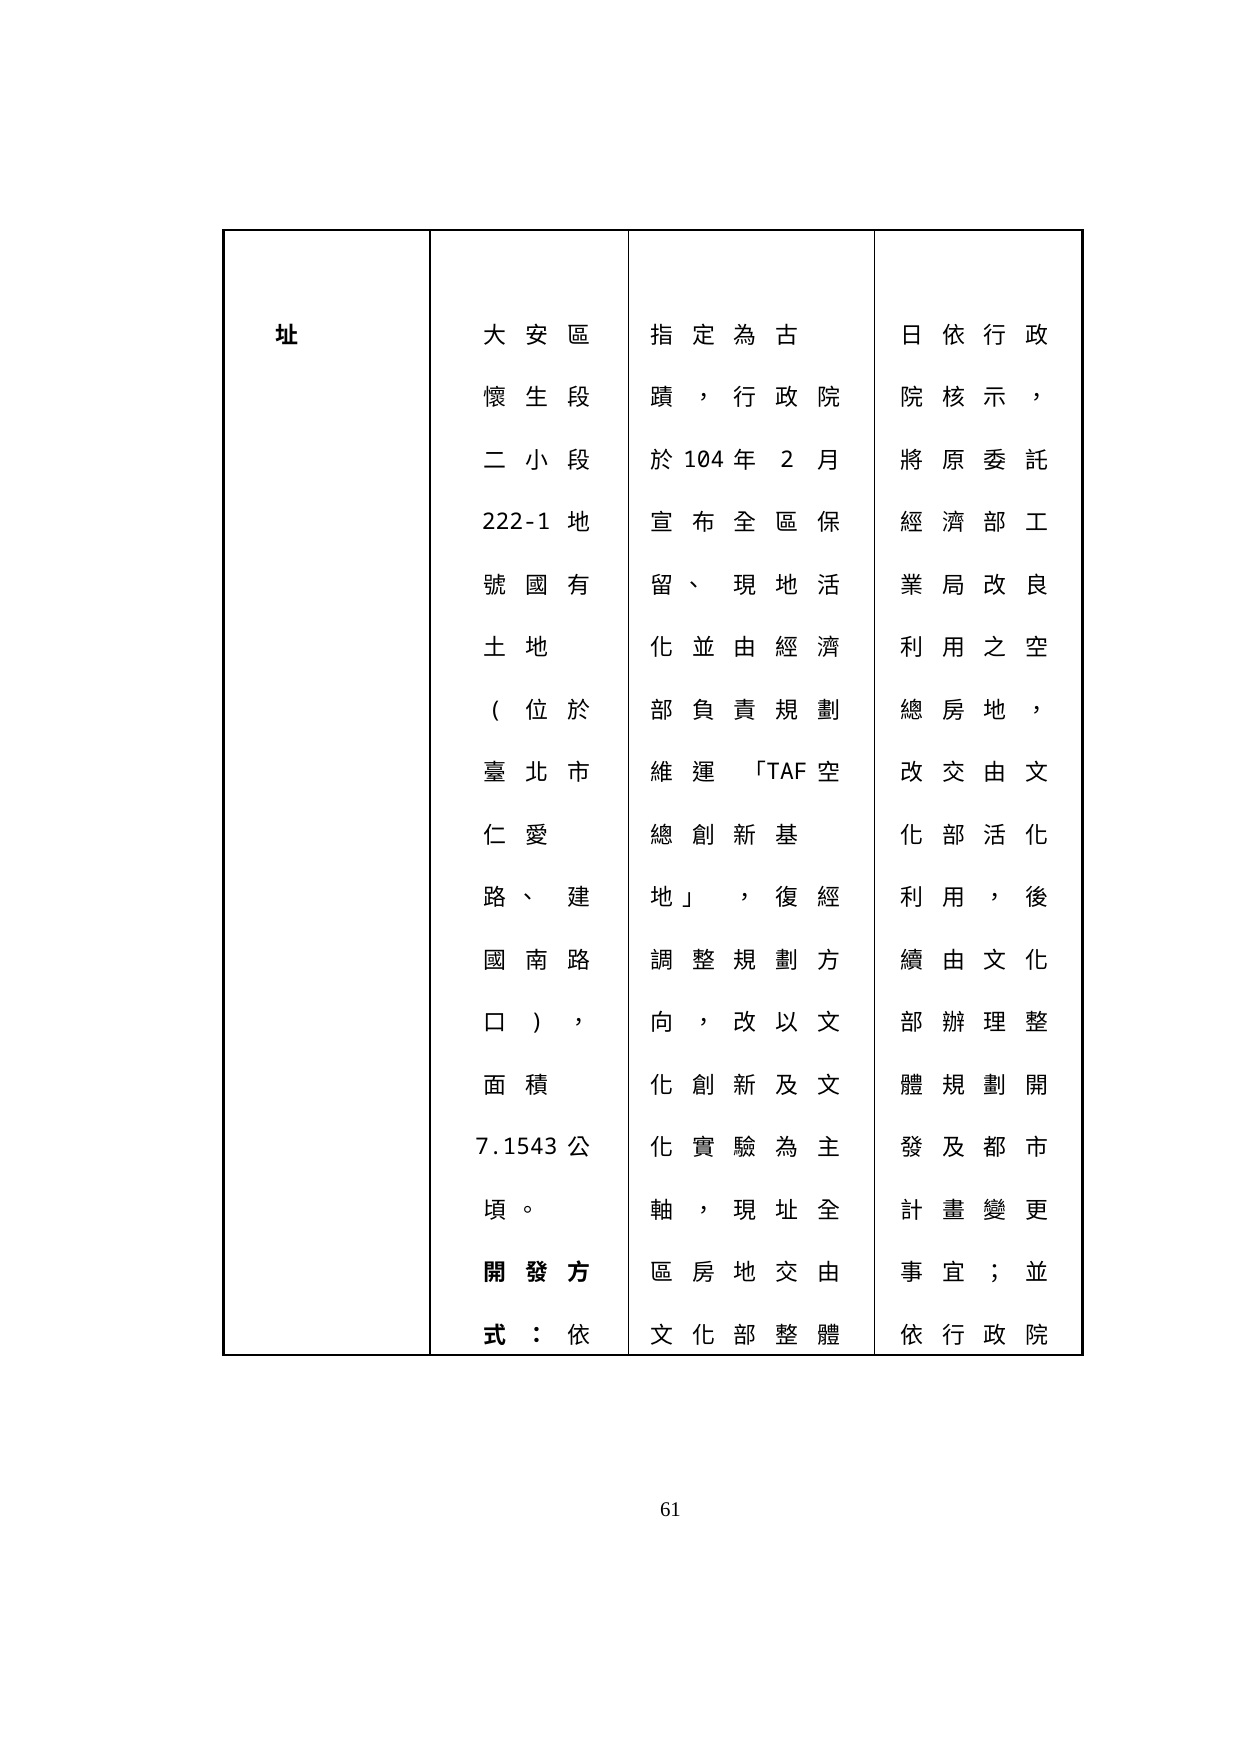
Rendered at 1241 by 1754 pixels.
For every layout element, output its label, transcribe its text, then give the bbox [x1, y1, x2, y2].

table_cell 指定為古蹟，行政院於104年2月宣布全區保留、現地活化並由經濟部負責規劃維運「TAF空總創新基地」，復經調整規劃方向，改以文化創新及文化實驗為主軸，現址全區房地交由文化部整體 [629, 231, 874, 1354]
table_cell 大安區懷生段二小段222-1地號國有土地(位於臺北市仁愛路、建國南路口)，面積7.1543公頃。 開發方式：依 [431, 231, 628, 1354]
table_cell 日依行政院核示，將原委託經濟部工業局改良利用之空總房地，改交由文化部活化利用，後續由文化部辦理整體規劃開發及都市計畫變更事宜；並依行政院 [875, 231, 1081, 1354]
table_cell 址 [225, 231, 429, 1354]
